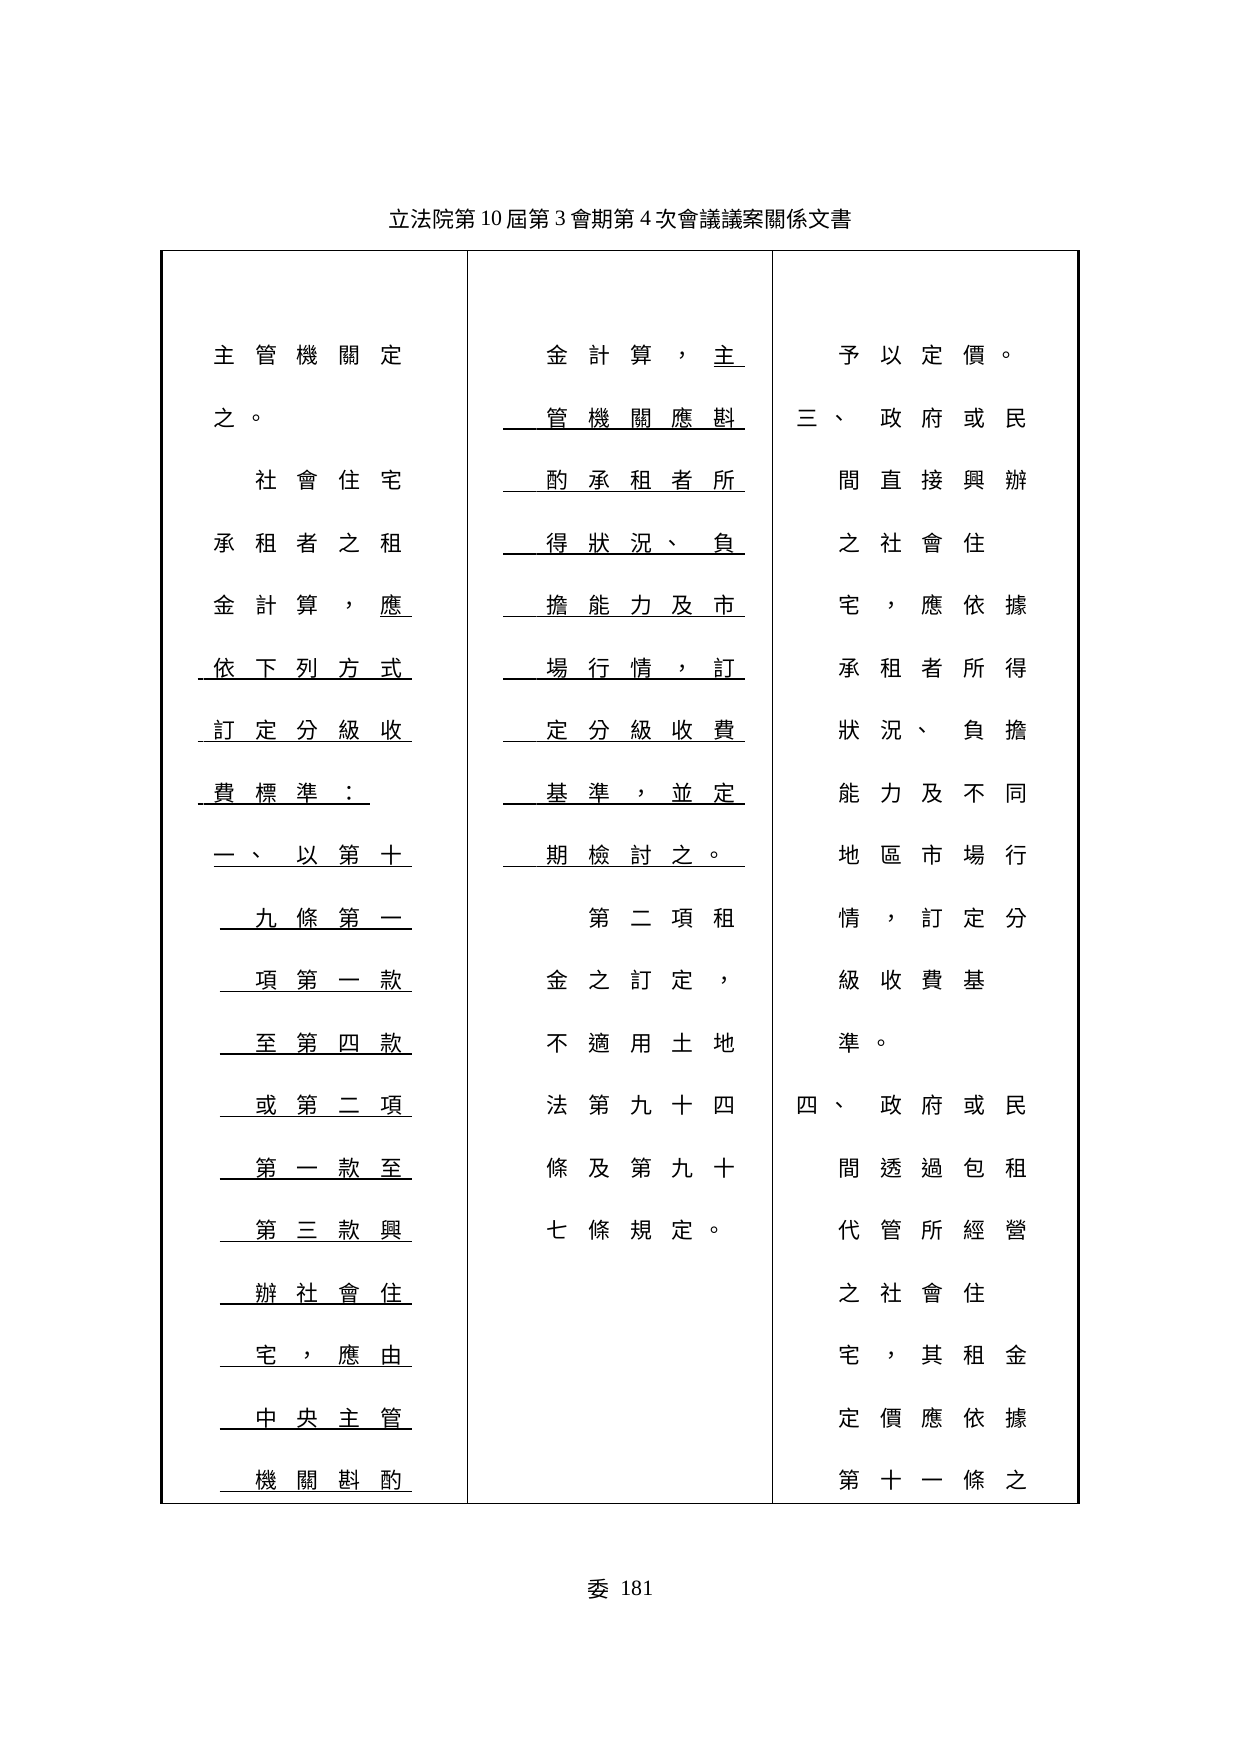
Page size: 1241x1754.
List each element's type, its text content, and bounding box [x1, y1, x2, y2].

table_cell 予以定價。 三、政府或民間直接興辦之社會住宅，應依據承租者所得狀況、負擔能力及不同地區市場行情，訂定分級收費基準。 四、政府或民間透過包租代管所經營之社會住宅，其租金定價應依據第十一條之 [773, 251, 1077, 1503]
table_cell 金計算，主管機關應斟酌承租者所得狀況、負擔能力及市場行情，訂定分級收費基準，並定期檢討之。 第二項租金之訂定，不適用土地法第九十四條及第九十七條規定。 [468, 251, 772, 1503]
table_cell 主管機關定之。 社會住宅承租者之租金計算，應依下列方式訂定分級收費標準： 一、以第十九條第一項第一款至第四款或第二項第一款至第三款興辦社會住宅，應由中央主管機關斟酌 [163, 251, 467, 1503]
